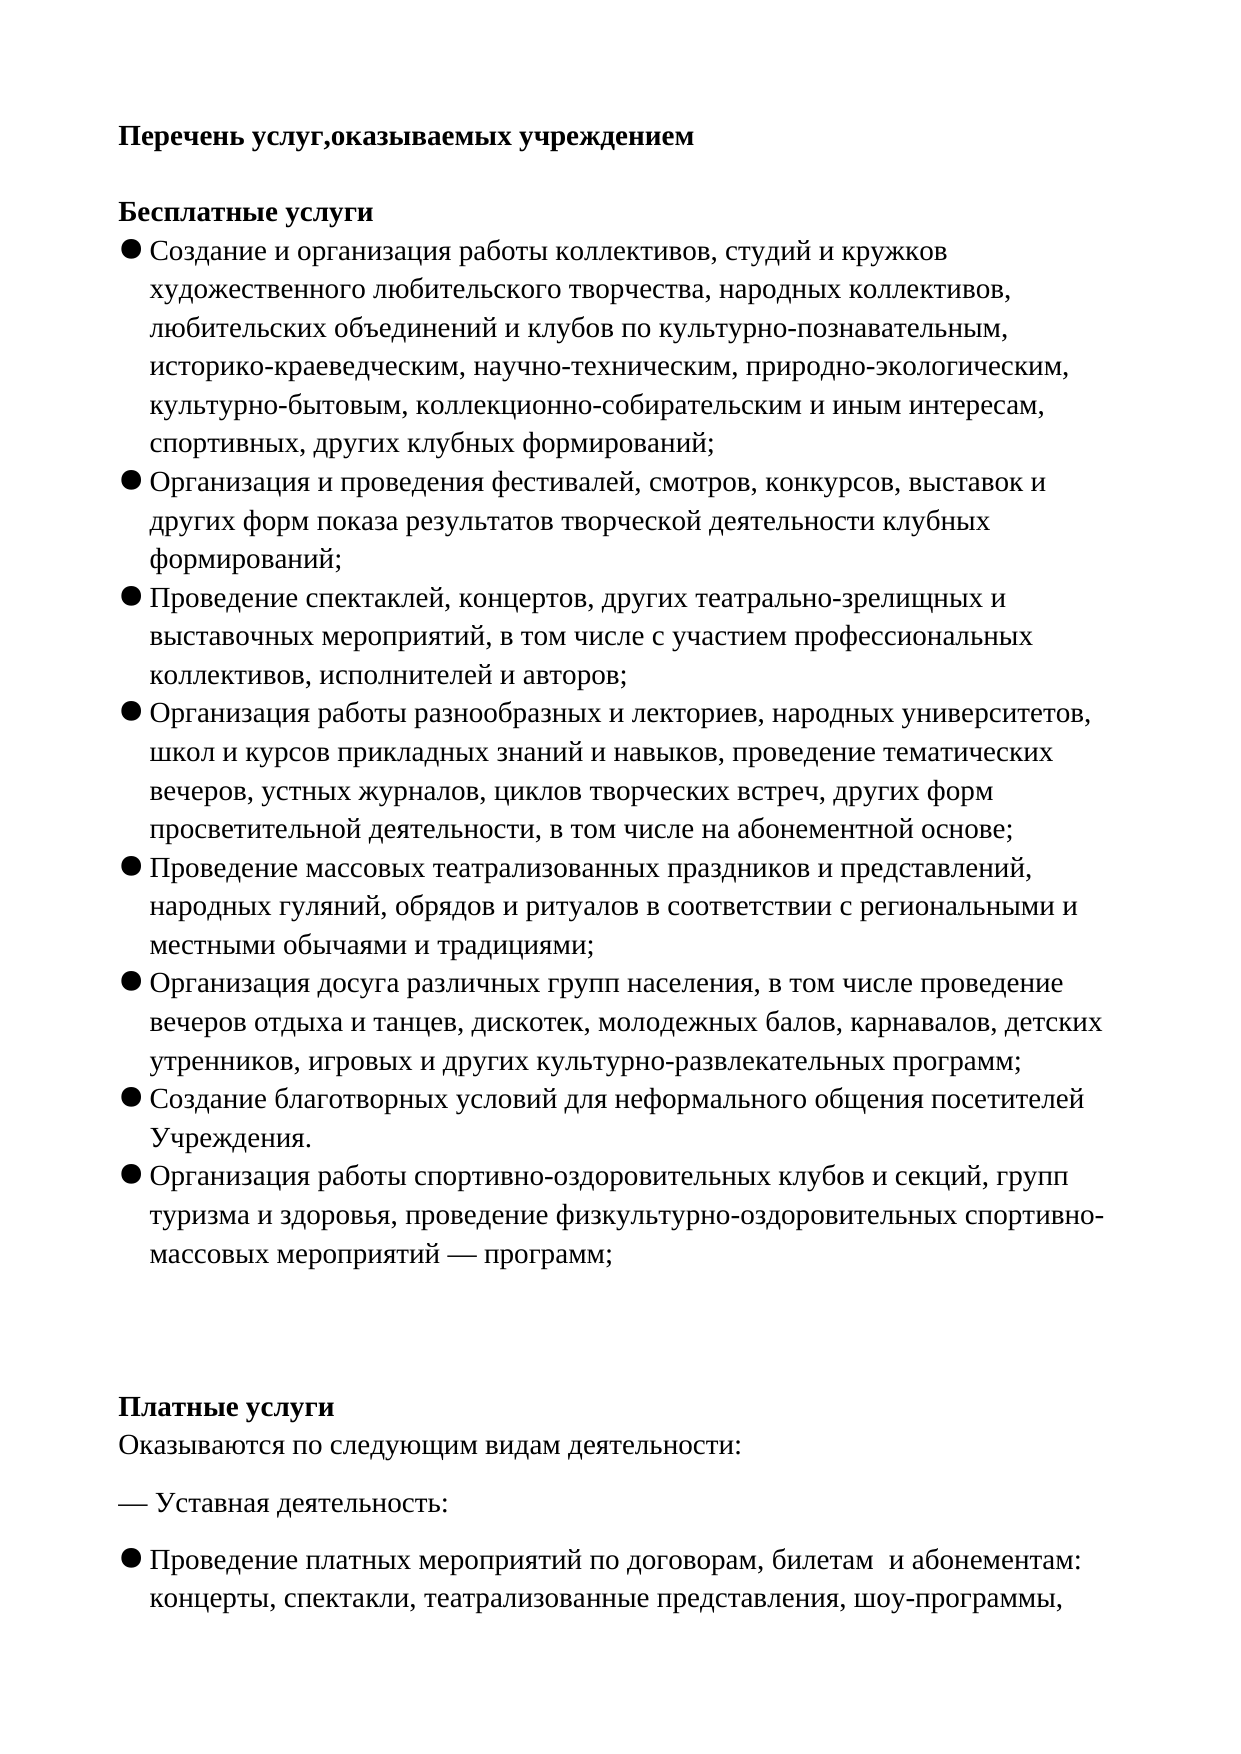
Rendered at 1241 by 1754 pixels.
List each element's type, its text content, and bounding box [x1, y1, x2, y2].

list Создание благотворных условий для неформального общения посетителей Учреждения. [120, 1081, 1122, 1153]
list Организация работы спортивно-оздоровительных клубов и секций, групп туризма и здоровья, проведение физкультурно-оздоровительных спортивно-массовых мероприятий — программ; [120, 1158, 1122, 1269]
list Проведение массовых театрализованных праздников и представлений, народных гуляний, обрядов и ритуалов в соответствии с региональными и местными обычаями и традициями; [120, 850, 1122, 961]
text Оказываются по следующим видам деятельности: [118, 1427, 1122, 1461]
list Проведение спектаклей, концертов, других театрально-зрелищных и выставочных мероприятий, в том числе с участием профессиональных коллективов, исполнителей и авторов; [120, 580, 1122, 691]
text Бесплатные услуги [118, 194, 1122, 228]
list Проведение платных мероприятий по договорам, билетам и абонементам: концерты, спектакли, театрализованные представления, шоу-программы, [120, 1542, 1122, 1614]
text Платные услуги [118, 1389, 1122, 1422]
text — Уставная деятельность: [118, 1485, 1122, 1518]
subtitle Перечень услуг,оказываемых учреждением [118, 118, 1122, 152]
list Организация досуга различных групп населения, в том числе проведение вечеров отдыха и танцев, дискотек, молодежных балов, карнавалов, детских утренников, игровых и других культурно-развлекательных программ; [120, 966, 1122, 1076]
list Создание и организация работы коллективов, студий и кружков художественного любительского творчества, народных коллективов, любительских объединений и клубов по культурно-познавательным, историко-краеведческим, научно-техническим, природно-экологическим, культурно-бытовым, коллекционно-собирательским и иным интересам, спортивных, других клубных формирований; [120, 233, 1122, 459]
list Организация и проведения фестивалей, смотров, конкурсов, выставок и других форм показа результатов творческой деятельности клубных формирований; [120, 464, 1122, 575]
list Организация работы разнообразных и лекториев, народных университетов, школ и курсов прикладных знаний и навыков, проведение тематических вечеров, устных журналов, циклов творческих встреч, других форм просветительной деятельности, в том числе на абонементной основе; [120, 696, 1122, 845]
